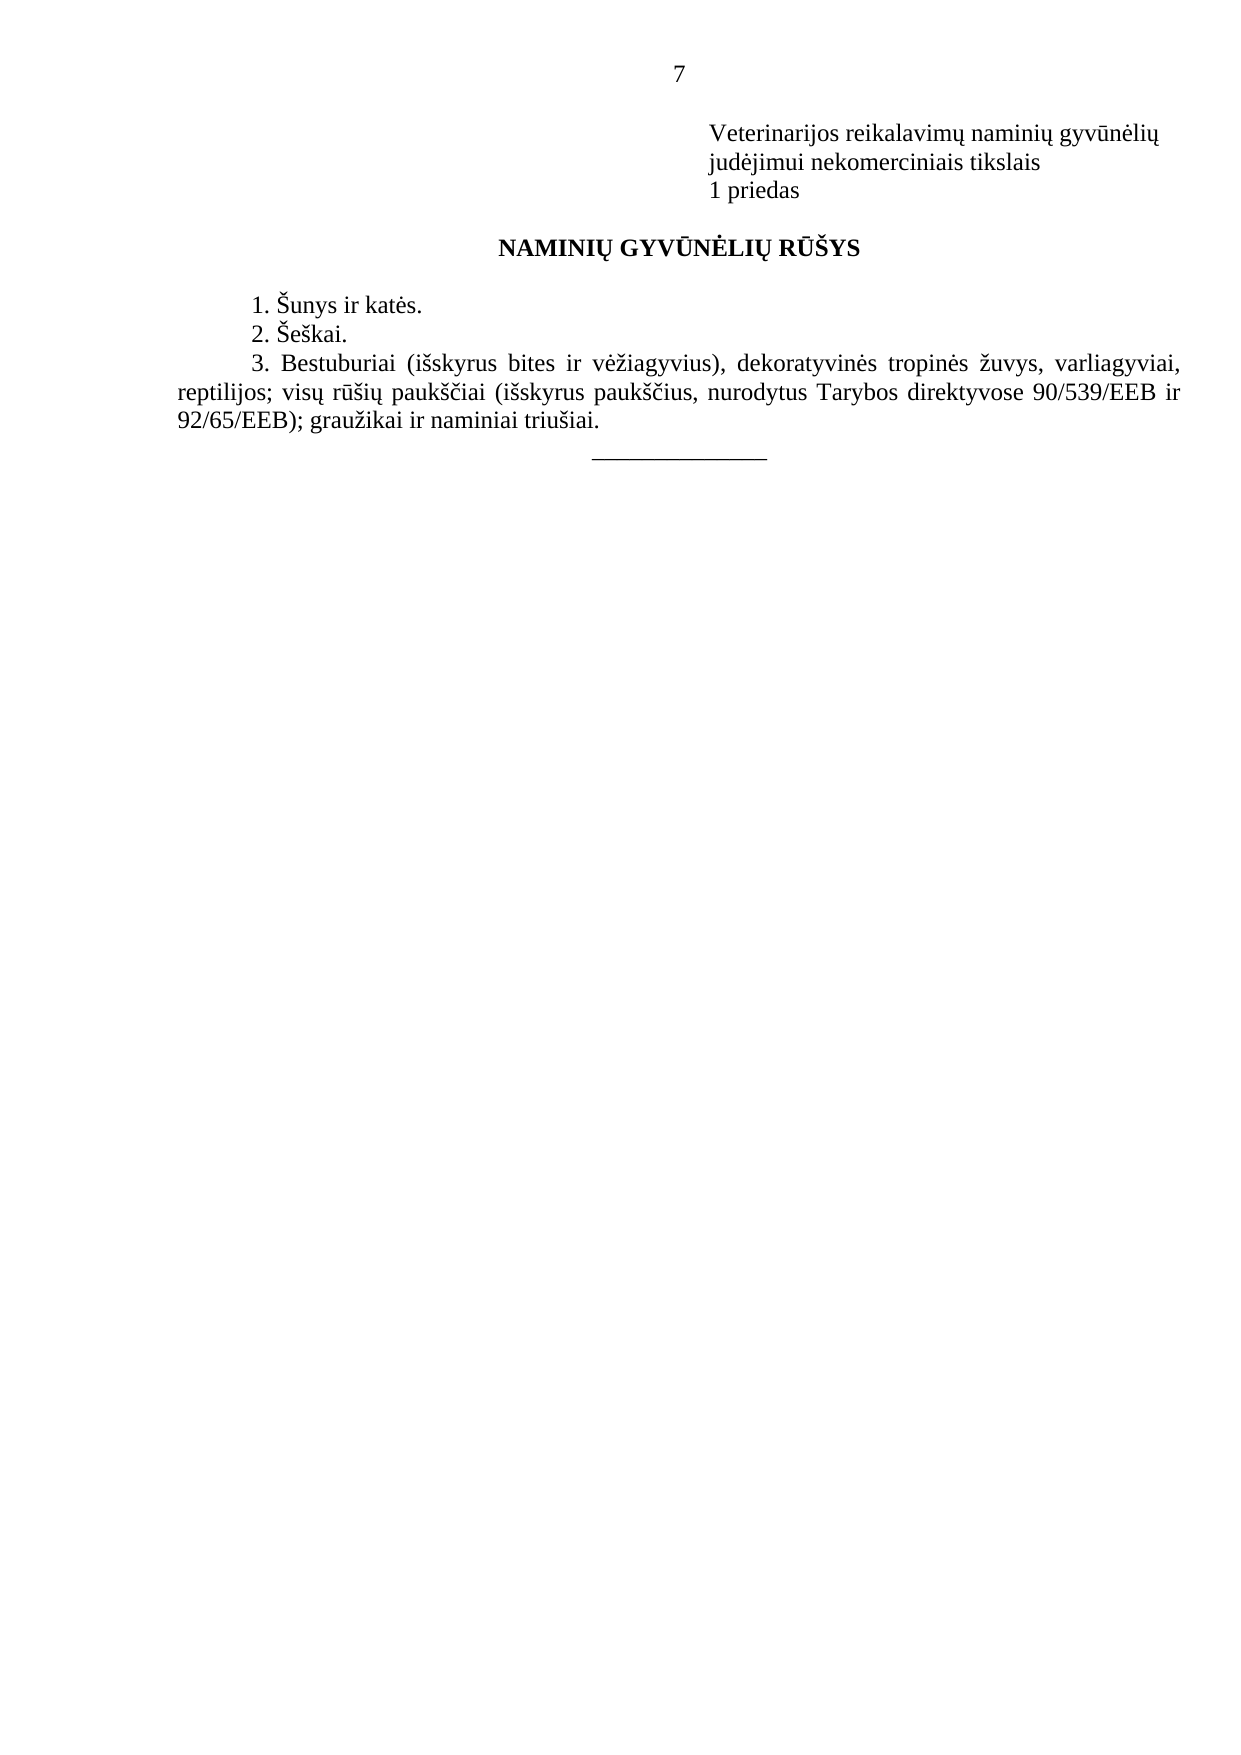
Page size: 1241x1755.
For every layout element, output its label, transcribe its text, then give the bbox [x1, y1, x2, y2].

text judėjimui nekomerciniais tikslais [177, 147, 1181, 176]
text ______________ [177, 434, 1181, 463]
text 3. Bestuburiai (išskyrus bites ir vėžiagyvius), dekoratyvinės tropinės žuvys, varliagyviai, reptilijos; visų rūšių paukščiai (išskyrus paukščius, nurodytus Tarybos direktyvose 90/539/EEB ir 92/65/EEB); graužikai ir naminiai triušiai. [177, 348, 1181, 434]
text Veterinarijos reikalavimų naminių gyvūnėlių [177, 118, 1181, 147]
text 1 priedas [177, 176, 1181, 204]
text 1. Šunys ir katės. [177, 291, 1181, 319]
text 2. Šeškai. [177, 319, 1181, 348]
text NAMINIŲ GYVŪNĖLIŲ RŪŠYS [177, 233, 1181, 262]
